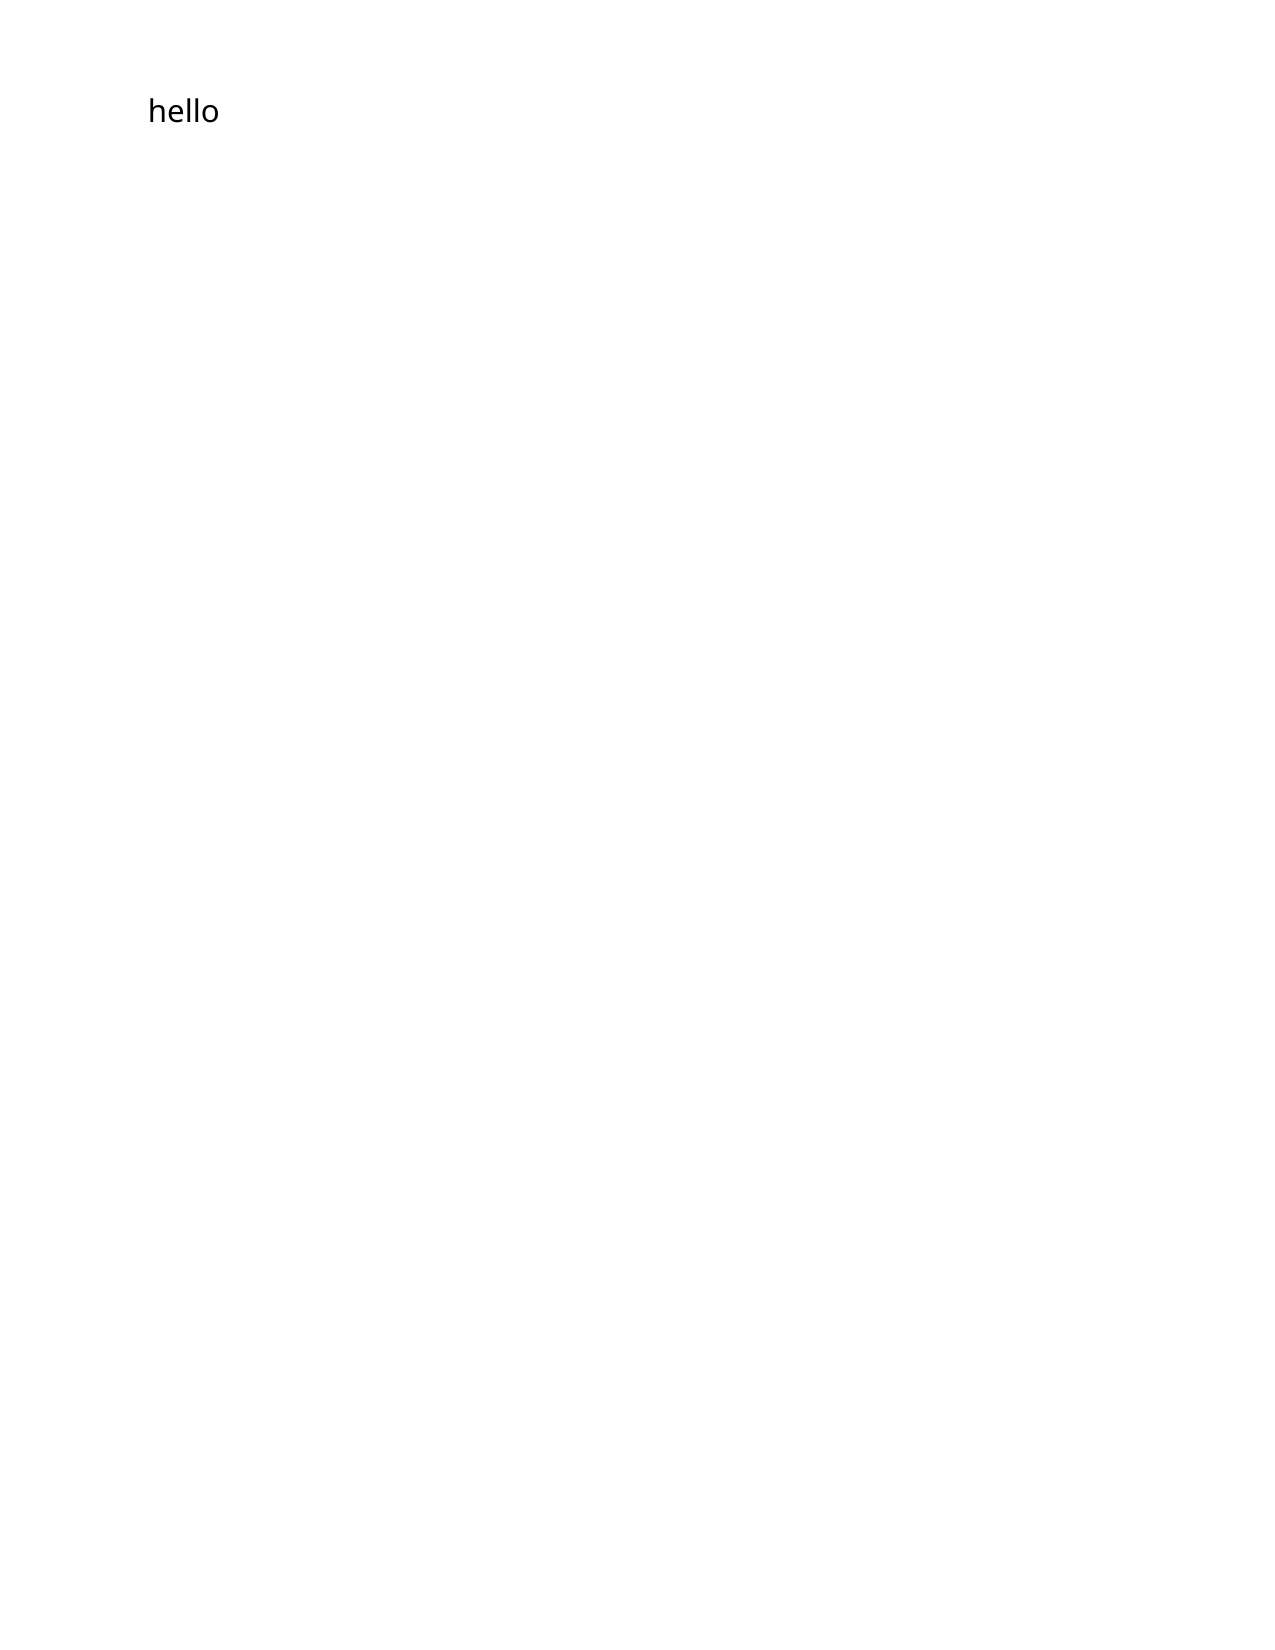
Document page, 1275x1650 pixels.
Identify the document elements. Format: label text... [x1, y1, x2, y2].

text hello [148, 88, 1127, 131]
